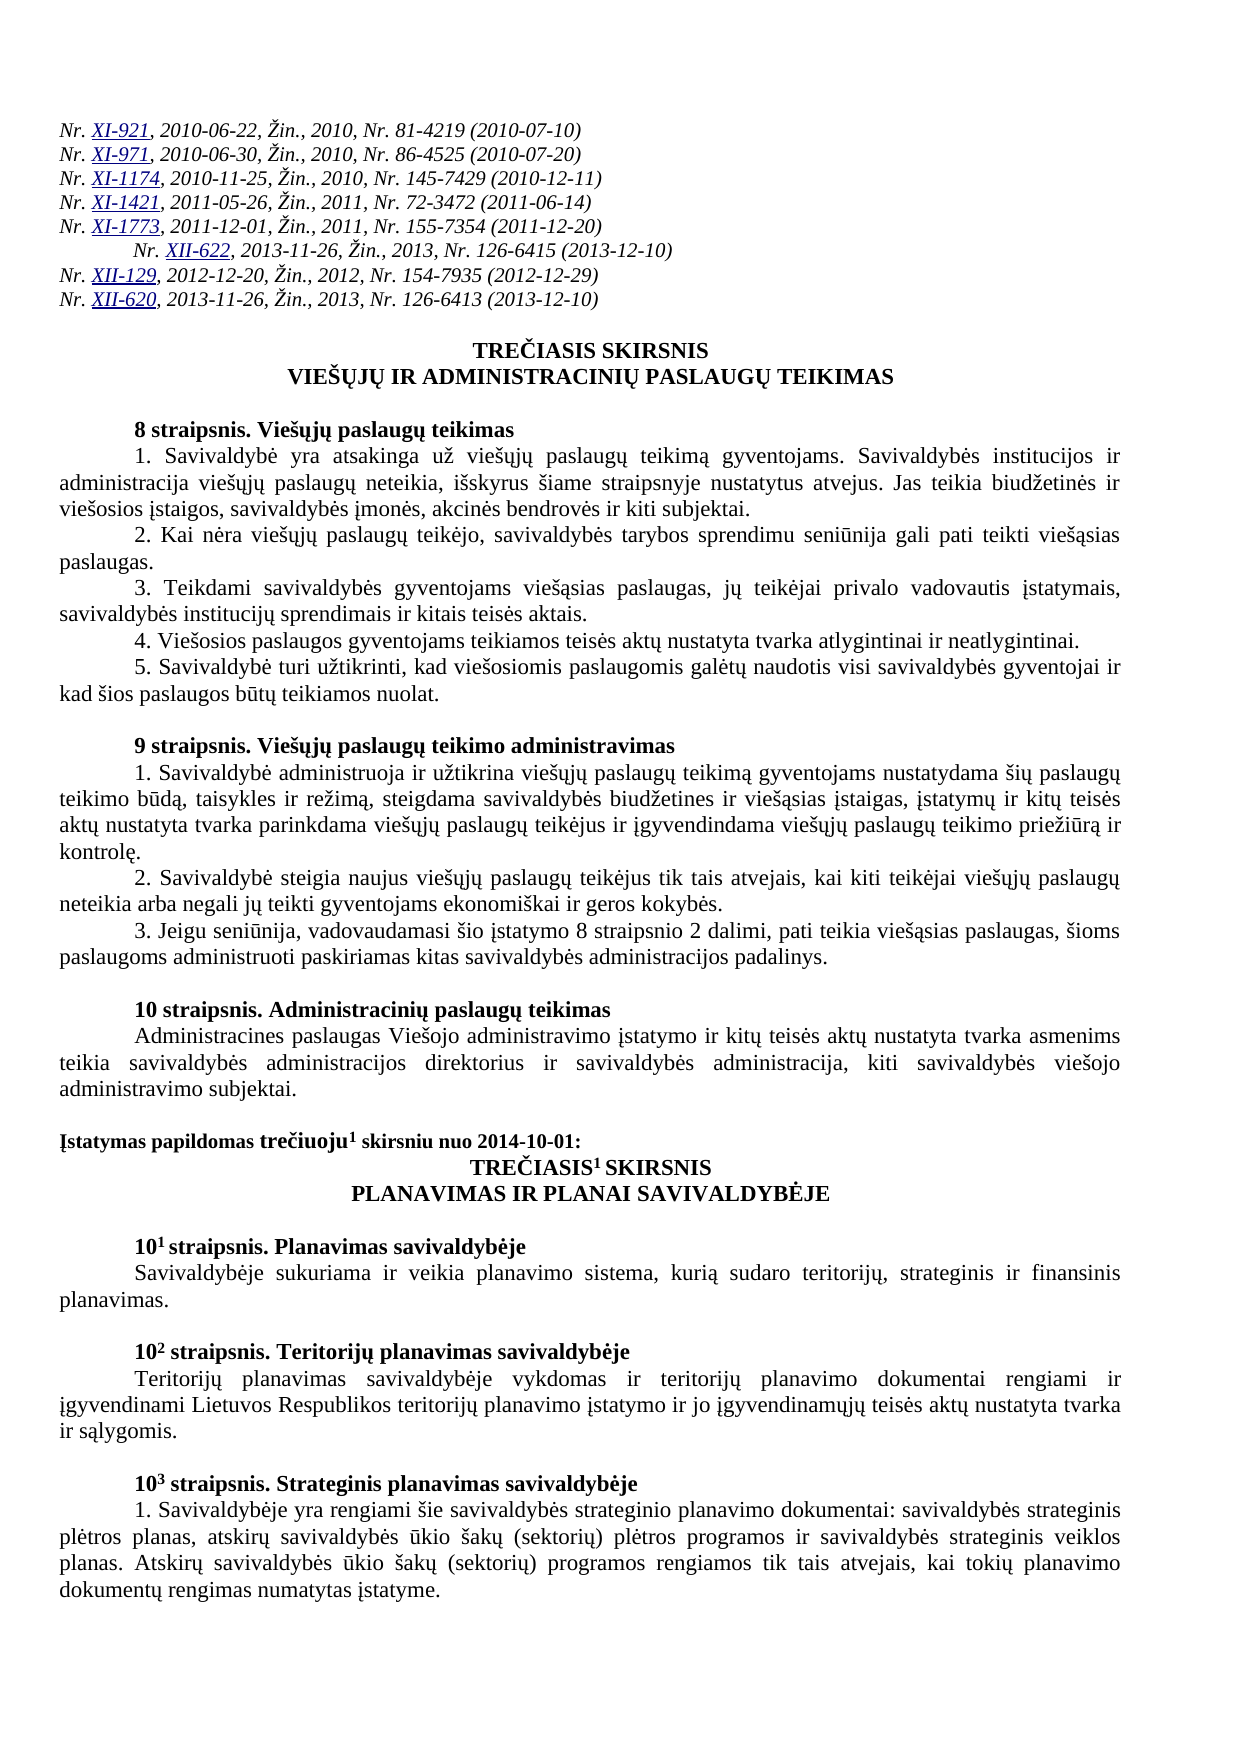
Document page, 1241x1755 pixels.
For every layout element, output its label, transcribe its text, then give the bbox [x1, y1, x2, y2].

text 10 straipsnis. Administracinių paslaugų teikimas [59, 996, 1122, 1022]
text 5. Savivaldybė turi užtikrinti, kad viešosiomis paslaugomis galėtų naudotis visi savivaldybės gyventojai ir kad šios paslaugos būtų teikiamos nuolat. [59, 653, 1122, 706]
text 101 straipsnis. Planavimas savivaldybėje [59, 1233, 1122, 1259]
text 4. Viešosios paslaugos gyventojams teikiamos teisės aktų nustatyta tvarka atlygintinai ir neatlygintinai. [59, 627, 1122, 653]
text 1. Savivaldybė administruoja ir užtikrina viešųjų paslaugų teikimą gyventojams nustatydama šių paslaugų teikimo būdą, taisykles ir režimą, steigdama savivaldybės biudžetines ir viešąsias įstaigas, įstatymų ir kitų teisės aktų nustatyta tvarka parinkdama viešųjų paslaugų teikėjus ir įgyvendindama viešųjų paslaugų teikimo priežiūrą ir kontrolę. [59, 759, 1122, 864]
text 3. Jeigu seniūnija, vadovaudamasi šio įstatymo 8 straipsnio 2 dalimi, pati teikia viešąsias paslaugas, šioms paslaugoms administruoti paskiriamas kitas savivaldybės administracijos padalinys. [59, 917, 1122, 969]
text 2. Savivaldybė steigia naujus viešųjų paslaugų teikėjus tik tais atvejais, kai kiti teikėjai viešųjų paslaugų neteikia arba negali jų teikti gyventojams ekonomiškai ir geros kokybės. [59, 864, 1122, 917]
text Įstatymas papildomas trečiuoju1 skirsniu nuo 2014-10-01: [59, 1128, 1122, 1154]
text 1. Savivaldybėje yra rengiami šie savivaldybės strateginio planavimo dokumentai: savivaldybės strateginis plėtros planas, atskirų savivaldybės ūkio šakų (sektorių) plėtros programos ir savivaldybės strateginis veiklos planas. Atskirų savivaldybės ūkio šakų (sektorių) programos rengiamos tik tais atvejais, kai tokių planavimo dokumentų rengimas numatytas įstatyme. [59, 1497, 1122, 1602]
text TREČIASIS1 SKIRSNIS [59, 1154, 1122, 1180]
text TREČIASIS SKIRSNIS [59, 337, 1122, 363]
text Savivaldybėje sukuriama ir veikia planavimo sistema, kurią sudaro teritorijų, strateginis ir finansinis planavimas. [59, 1259, 1122, 1312]
text Nr. XI-1421, 2011-05-26, Žin., 2011, Nr. 72-3472 (2011-06-14) [59, 190, 1122, 214]
text 102 straipsnis. Teritorijų planavimas savivaldybėje [59, 1338, 1122, 1365]
text 2. Kai nėra viešųjų paslaugų teikėjo, savivaldybės tarybos sprendimu seniūnija gali pati teikti viešąsias paslaugas. [59, 521, 1122, 574]
text Nr. XII-620, 2013-11-26, Žin., 2013, Nr. 126-6413 (2013-12-10) [59, 287, 1122, 311]
text 3. Teikdami savivaldybės gyventojams viešąsias paslaugas, jų teikėjai privalo vadovautis įstatymais, savivaldybės institucijų sprendimais ir kitais teisės aktais. [59, 574, 1122, 627]
text PLANAVIMAS IR PLANAI SAVIVALDYBĖJE [59, 1180, 1122, 1207]
text Nr. XII-129, 2012-12-20, Žin., 2012, Nr. 154-7935 (2012-12-29) [59, 262, 1122, 287]
text Administracines paslaugas Viešojo administravimo įstatymo ir kitų teisės aktų nustatyta tvarka asmenims teikia savivaldybės administracijos direktorius ir savivaldybės administracija, kiti savivaldybės viešojo administravimo subjektai. [59, 1022, 1122, 1101]
text Nr. XI-971, 2010-06-30, Žin., 2010, Nr. 86-4525 (2010-07-20) [59, 142, 1122, 166]
text 103 straipsnis. Strateginis planavimas savivaldybėje [59, 1470, 1122, 1497]
text Nr. XI-921, 2010-06-22, Žin., 2010, Nr. 81-4219 (2010-07-10) [59, 118, 1122, 142]
text 9 straipsnis. Viešųjų paslaugų teikimo administravimas [59, 732, 1122, 759]
text 1. Savivaldybė yra atsakinga už viešųjų paslaugų teikimą gyventojams. Savivaldybės institucijos ir administracija viešųjų paslaugų neteikia, išskyrus šiame straipsnyje nustatytus atvejus. Jas teikia biudžetinės ir viešosios įstaigos, savivaldybės įmonės, akcinės bendrovės ir kiti subjektai. [59, 442, 1122, 521]
text Nr. XII-622, 2013-11-26, Žin., 2013, Nr. 126-6415 (2013-12-10) [59, 238, 1122, 262]
text Teritorijų planavimas savivaldybėje vykdomas ir teritorijų planavimo dokumentai rengiami ir įgyvendinami Lietuvos Respublikos teritorijų planavimo įstatymo ir jo įgyvendinamųjų teisės aktų nustatyta tvarka ir sąlygomis. [59, 1365, 1122, 1444]
text Nr. XI-1174, 2010-11-25, Žin., 2010, Nr. 145-7429 (2010-12-11) [59, 166, 1122, 190]
text 8 straipsnis. Viešųjų paslaugų teikimas [59, 416, 1122, 442]
text Nr. XI-1773, 2011-12-01, Žin., 2011, Nr. 155-7354 (2011-12-20) [59, 214, 1122, 238]
text VIEŠŲJŲ IR ADMINISTRACINIŲ PASLAUGŲ TEIKIMAS [59, 363, 1122, 390]
